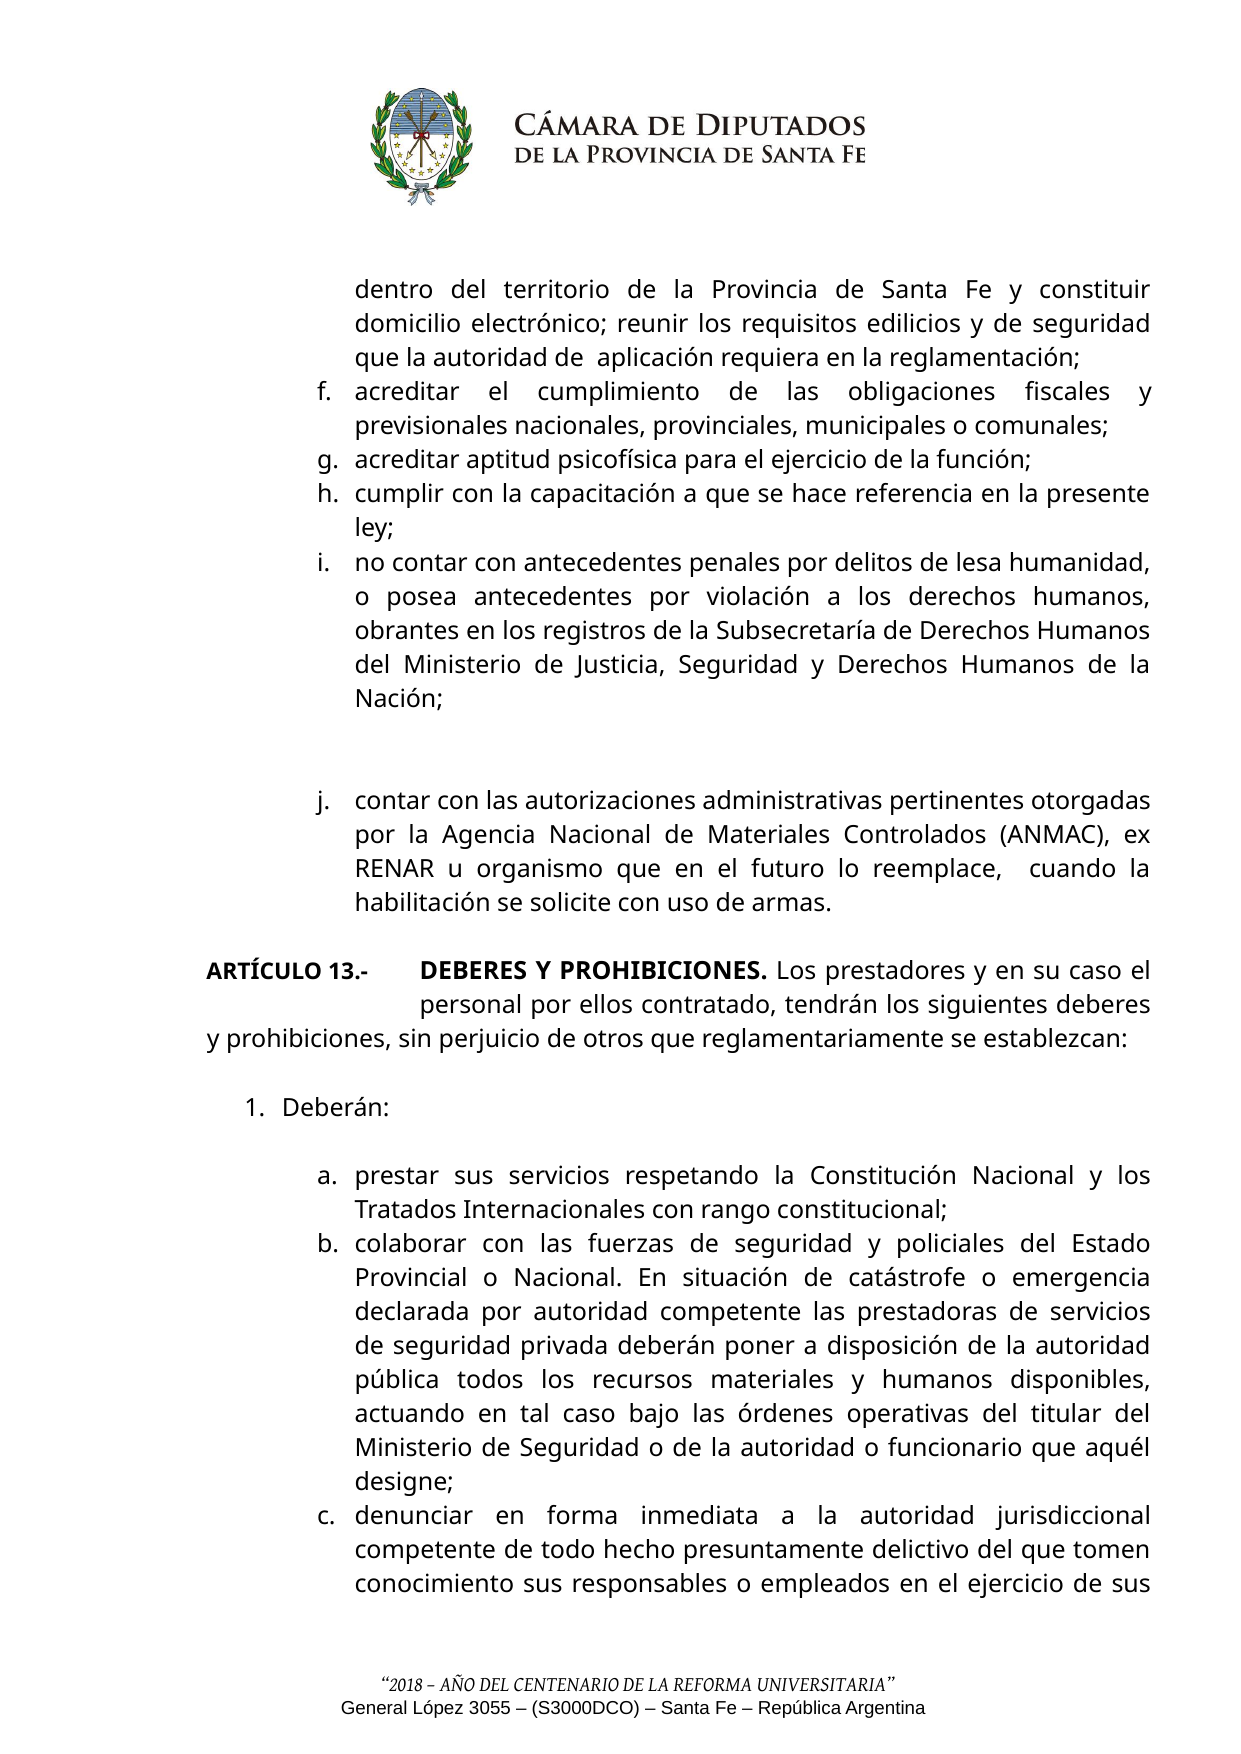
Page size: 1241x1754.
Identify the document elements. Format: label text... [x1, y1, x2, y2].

list dentro del territorio de la Provincia de Santa Fe y constituir domicilio electrónico; reunir los requisitos edilicios y de seguridad que la autoridad de aplicación requiera en la reglamentación; [317, 272, 1152, 374]
list prestar sus servicios respetando la Constitución Nacional y los Tratados Internacionales con rango constitucional; [317, 1157, 1152, 1225]
list contar con las autorizaciones administrativas pertinentes otorgadas por la Agencia Nacional de Materiales Controlados (ANMAC), ex RENAR u organismo que en el futuro lo reemplace, cuando la habilitación se solicite con uso de armas. [317, 783, 1152, 919]
list cumplir con la capacitación a que se hace referencia en la presente ley; [317, 476, 1152, 544]
list acreditar el cumplimiento de las obligaciones ﬁscales y previsionales nacionales, provinciales, municipales o comunales; [317, 374, 1152, 442]
list colaborar con las fuerzas de seguridad y policiales del Estado Provincial o Nacional. En situación de catástrofe o emergencia declarada por autoridad competente las prestadoras de servicios de seguridad privada deberán poner a disposición de la autoridad pública todos los recursos materiales y humanos disponibles, actuando en tal caso bajo las órdenes operativas del titular del Ministerio de Seguridad o de la autoridad o funcionario que aquél designe; [317, 1225, 1152, 1498]
text ARTÍCULO 13.- [206, 955, 405, 986]
list Deberán: [244, 1089, 1152, 1123]
list no contar con antecedentes penales por delitos de lesa humanidad, o posea antecedentes por violación a los derechos humanos, obrantes en los registros de la Subsecretaría de Derechos Humanos del Ministerio de Justicia, Seguridad y Derechos Humanos de la Nación; [317, 544, 1152, 714]
text DEBERES Y PROHIBICIONES. Los prestadores y en su caso el personal por ellos contratado, tendrán los siguientes deberes y prohibiciones, sin perjuicio de otros que reglamentariamente se establezcan: [207, 953, 1152, 1055]
list denunciar en forma inmediata a la autoridad jurisdiccional competente de todo hecho presuntamente delictivo del que tomen conocimiento sus responsables o empleados en el ejercicio de sus [317, 1498, 1152, 1600]
picture [370, 88, 866, 210]
list acreditar aptitud psicofísica para el ejercicio de la función; [317, 442, 1152, 476]
